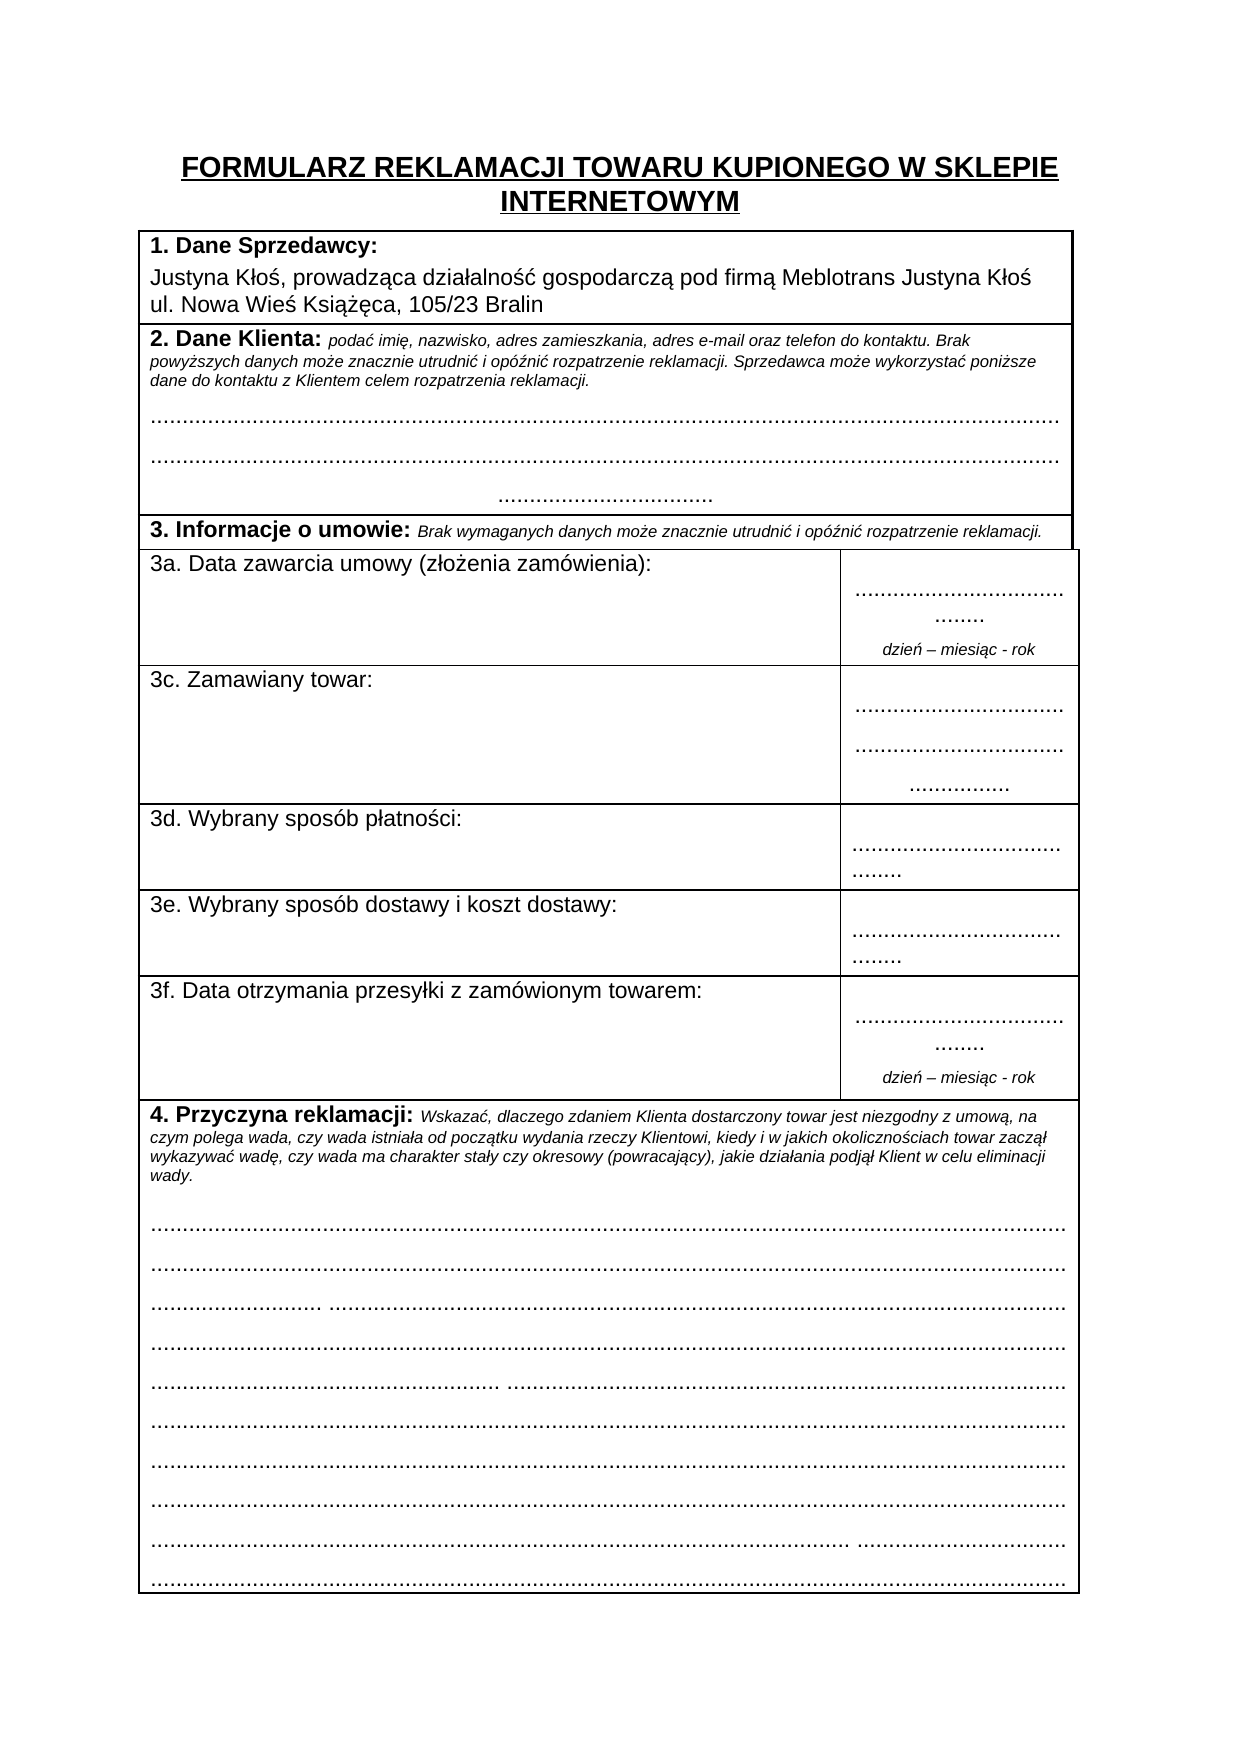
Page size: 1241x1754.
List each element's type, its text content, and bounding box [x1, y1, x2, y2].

table_cell ......................................... [841, 891, 1078, 975]
table_cell 2. Dane Klienta: podać imię, nazwisko, adres zamieszkania, adres e-mail oraz telefon do kontaktu. Brak powyższych danych może znacznie utrudnić i opóźnić rozpatrzenie reklamacji. Sprzedawca może wykorzystać poniższe dane do kontaktu z Klientem celem rozpatrzenia reklamacji. ................................................................................................................................................................................................................................................................................................................................ [140, 325, 1071, 514]
table_cell .................................................................................. [841, 666, 1078, 803]
table_cell [1074, 323, 1079, 514]
table_cell 3f. Data otrzymania przesyłki z zamówionym towarem: [140, 977, 840, 1099]
table_cell 3e. Wybrany sposób dostawy i koszt dostawy: [140, 891, 840, 975]
table_cell ......................................... dzień – miesiąc - rok [841, 550, 1078, 665]
table_header [1074, 230, 1079, 323]
table_cell ......................................... dzień – miesiąc - rok [841, 977, 1078, 1099]
table_cell 3a. Data zawarcia umowy (złożenia zamówienia): [140, 550, 840, 665]
table_header 1. Dane Sprzedawcy: Justyna Kłoś, prowadząca działalność gospodarczą pod firmą Meblotrans Justyna Kłoś ul. Nowa Wieś Książęca, 105/23 Bralin [140, 232, 1071, 323]
table_cell 3d. Wybrany sposób płatności: [140, 805, 840, 889]
text FORMULARZ REKLAMACJI TOWARU KUPIONEGO W SKLEPIE INTERNETOWYM [150, 150, 1090, 217]
table_cell ......................................... [841, 805, 1078, 889]
table_cell 4. Przyczyna reklamacji: Wskazać, dlaczego zdaniem Klienta dostarczony towar jest niezgodny z umową, na czym polega wada, czy wada istniała od początku wydania rzeczy Klientowi, kiedy i w jakich okolicznościach towar zaczął wykazywać wadę, czy wada ma charakter stały czy okresowy (powracający), jakie działania podjął Klient w celu eliminacji wady. ........................................................................................................................................................................................................................................................................................................................... ........................................................................................................................................................................................................................................................................................................................... ...................................................................................................................................................................................................................................................................................................................................................................................................................................................................................................................................................................................................................................................... ................................................................................................................................................................................. [140, 1101, 1078, 1592]
table_cell [1074, 514, 1079, 549]
table_cell 3. Informacje o umowie: Brak wymaganych danych może znacznie utrudnić i opóźnić rozpatrzenie reklamacji. [140, 516, 1071, 549]
table_cell 3c. Zamawiany towar: [140, 666, 840, 803]
